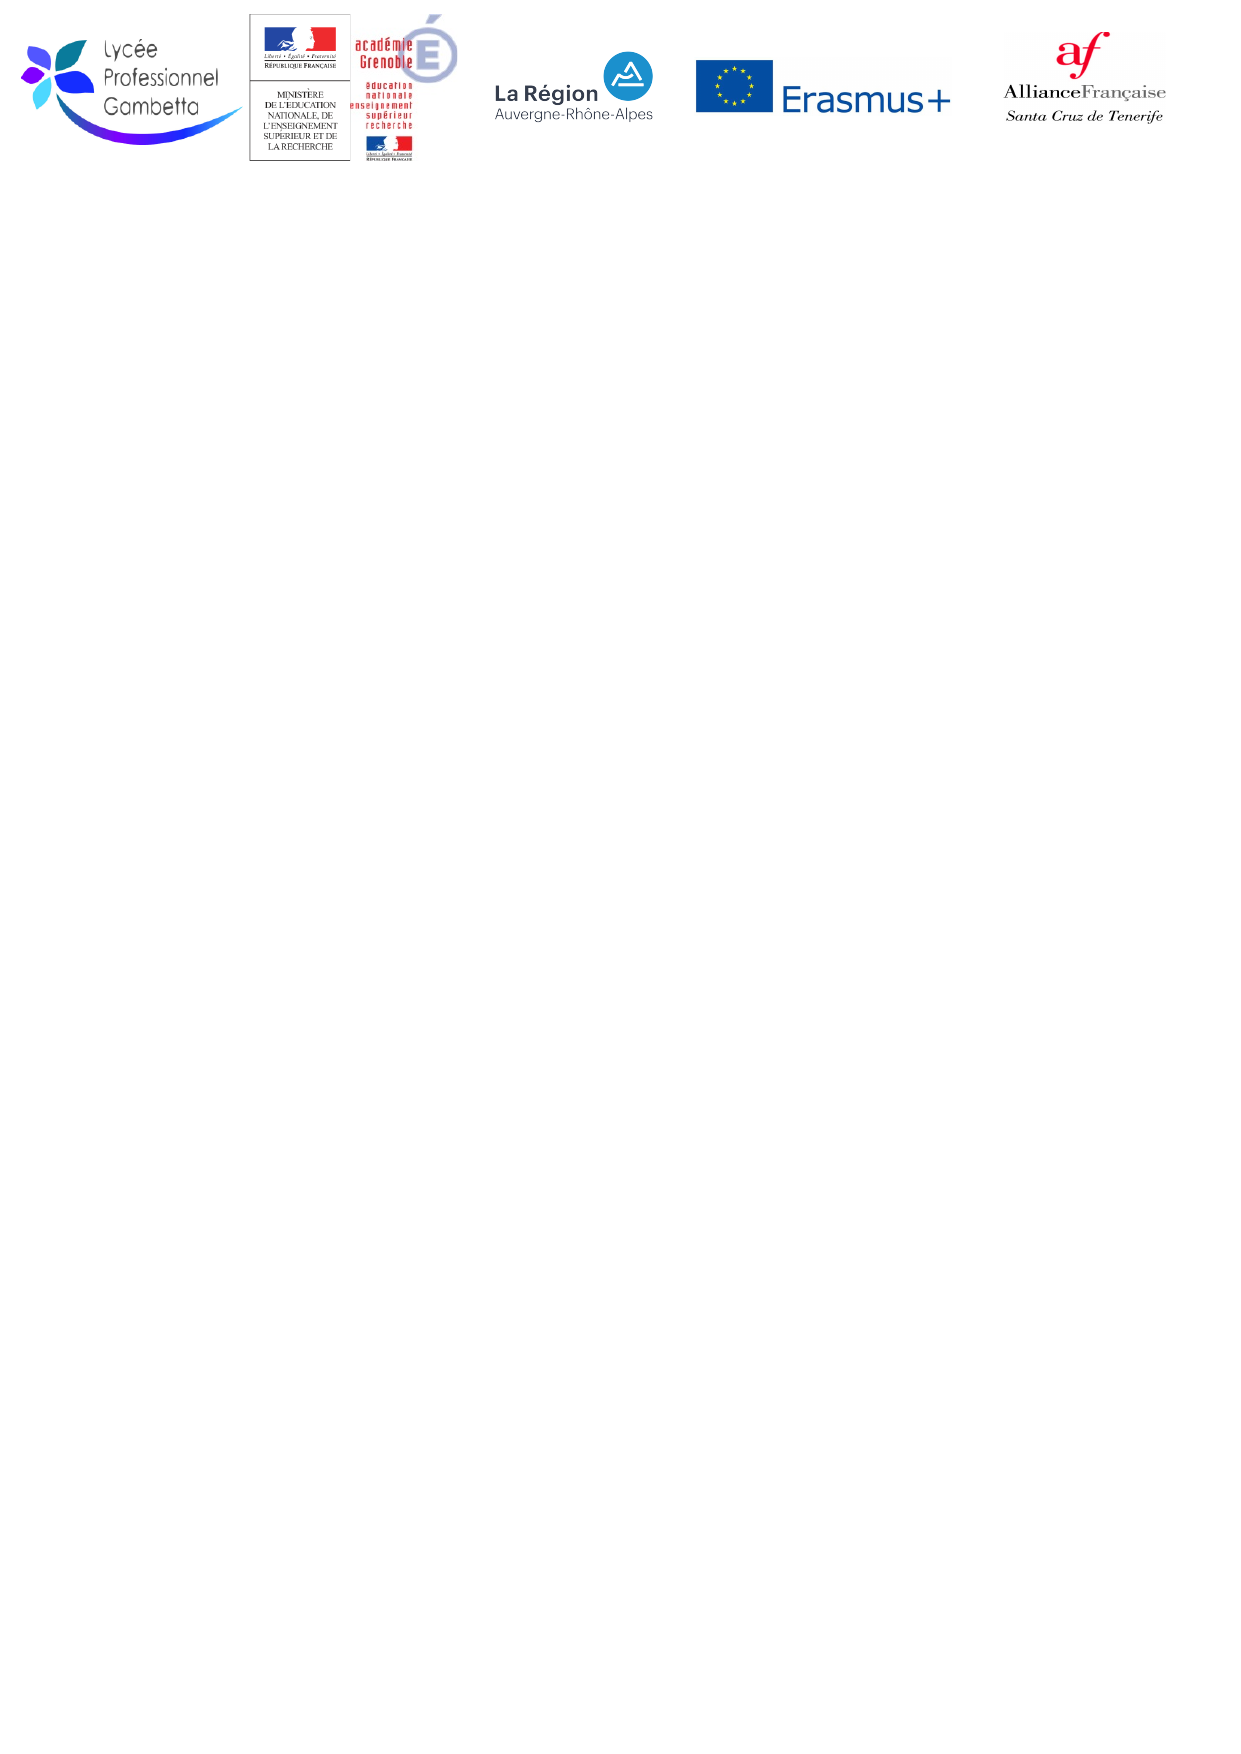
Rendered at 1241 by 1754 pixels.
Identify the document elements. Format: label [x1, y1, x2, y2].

picture [694, 57, 953, 116]
picture [1003, 32, 1166, 124]
picture [21, 37, 246, 149]
picture [249, 14, 458, 161]
picture [476, 32, 672, 142]
